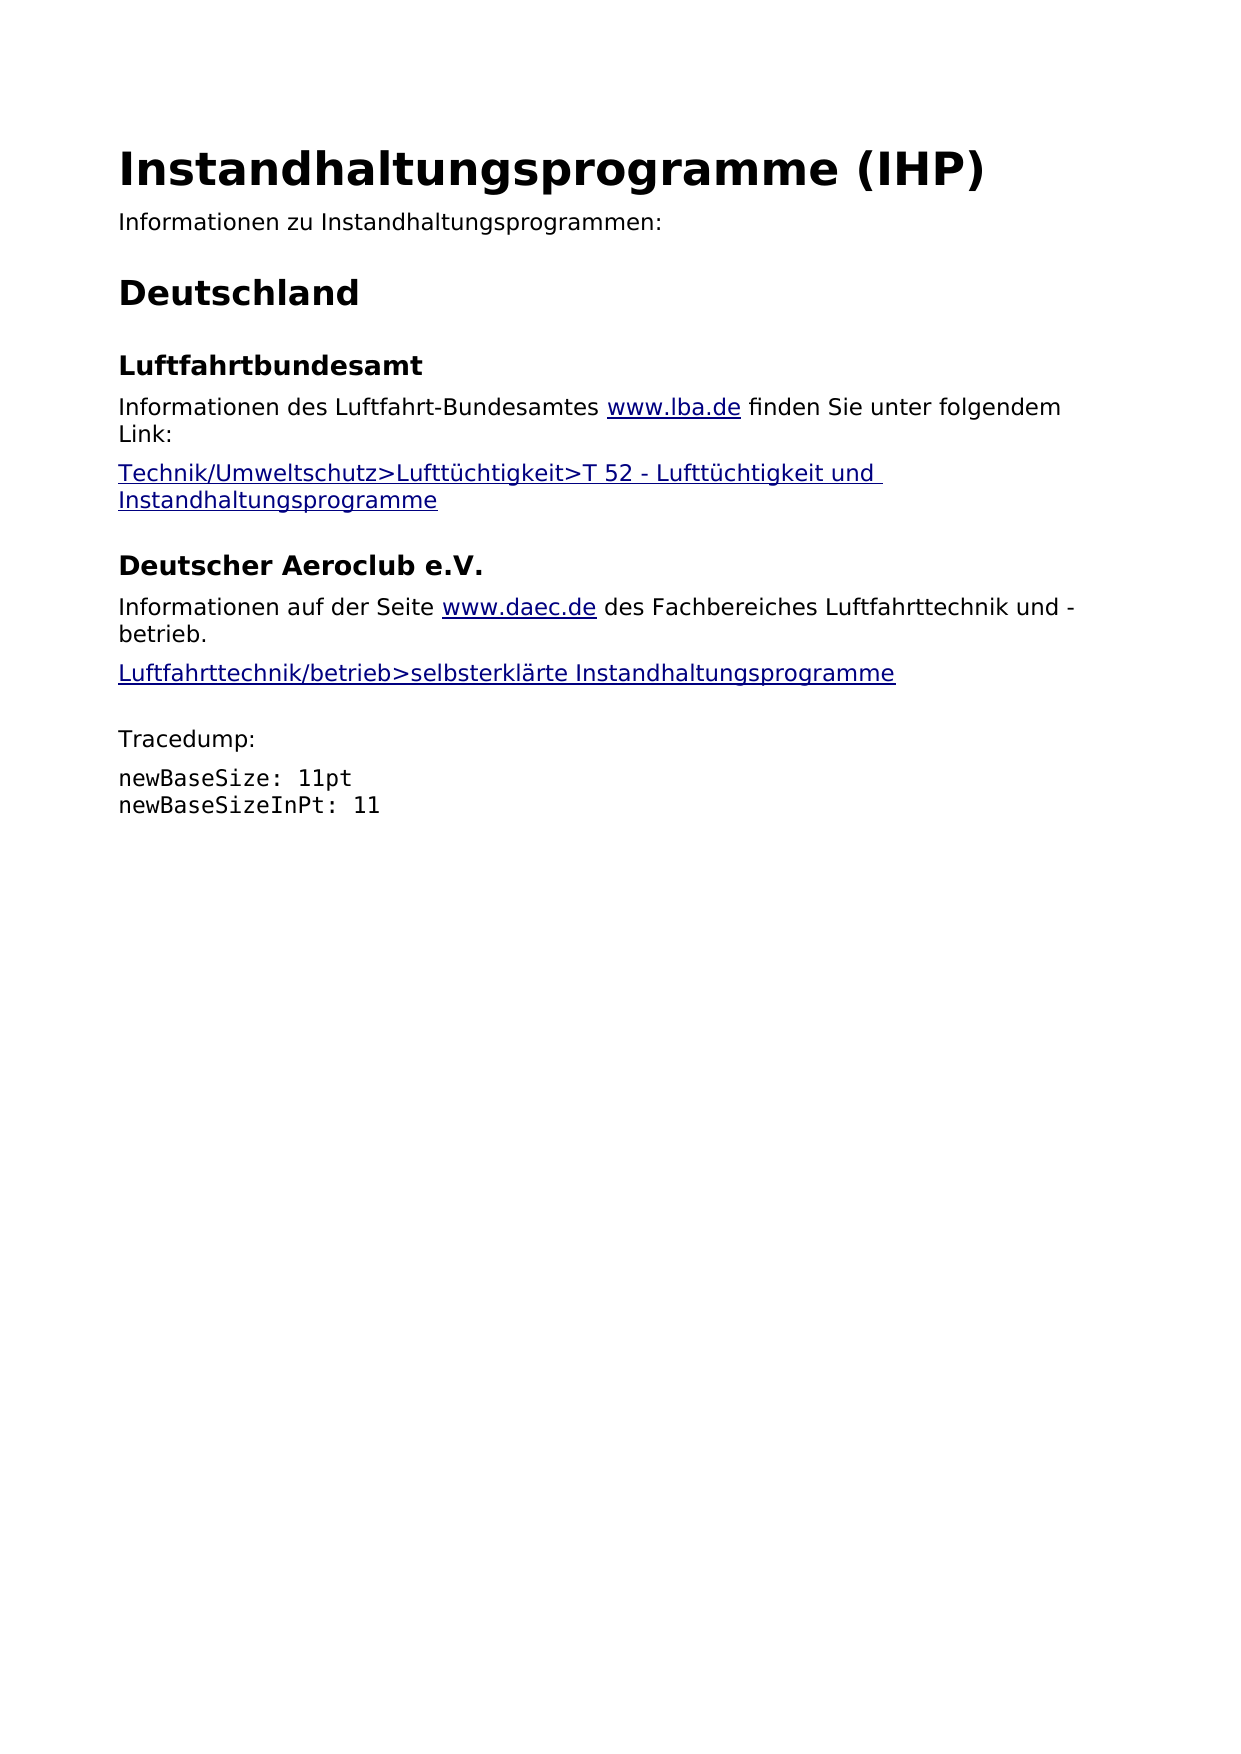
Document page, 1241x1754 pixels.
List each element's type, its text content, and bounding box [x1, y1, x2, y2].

text newBaseSize: 11pt newBaseSizeInPt: 11 [118, 765, 1122, 819]
subtitle Deutschland [118, 273, 1122, 313]
subtitle Deutscher Aeroclub e.V. [118, 551, 1122, 582]
text Informationen auf der Seite www.daec.de des Fachbereiches Luftfahrttechnik und -betrieb. [118, 594, 1122, 648]
subtitle Instandhaltungsprogramme (IHP) [118, 143, 1122, 196]
text Informationen zu Instandhaltungsprogrammen: [118, 209, 1122, 236]
text Luftfahrttechnik/betrieb>selbsterklärte Instandhaltungsprogramme [118, 660, 1122, 687]
text Informationen des Luftfahrt-Bundesamtes www.lba.de finden Sie unter folgendem Link: [118, 394, 1122, 448]
subtitle Luftfahrtbundesamt [118, 351, 1122, 382]
text Tracedump: [118, 699, 1122, 753]
text Technik/Umweltschutz>Lufttüchtigkeit>T 52 - Lufttüchtigkeit und Instandhaltungsprogramme [118, 460, 1122, 513]
